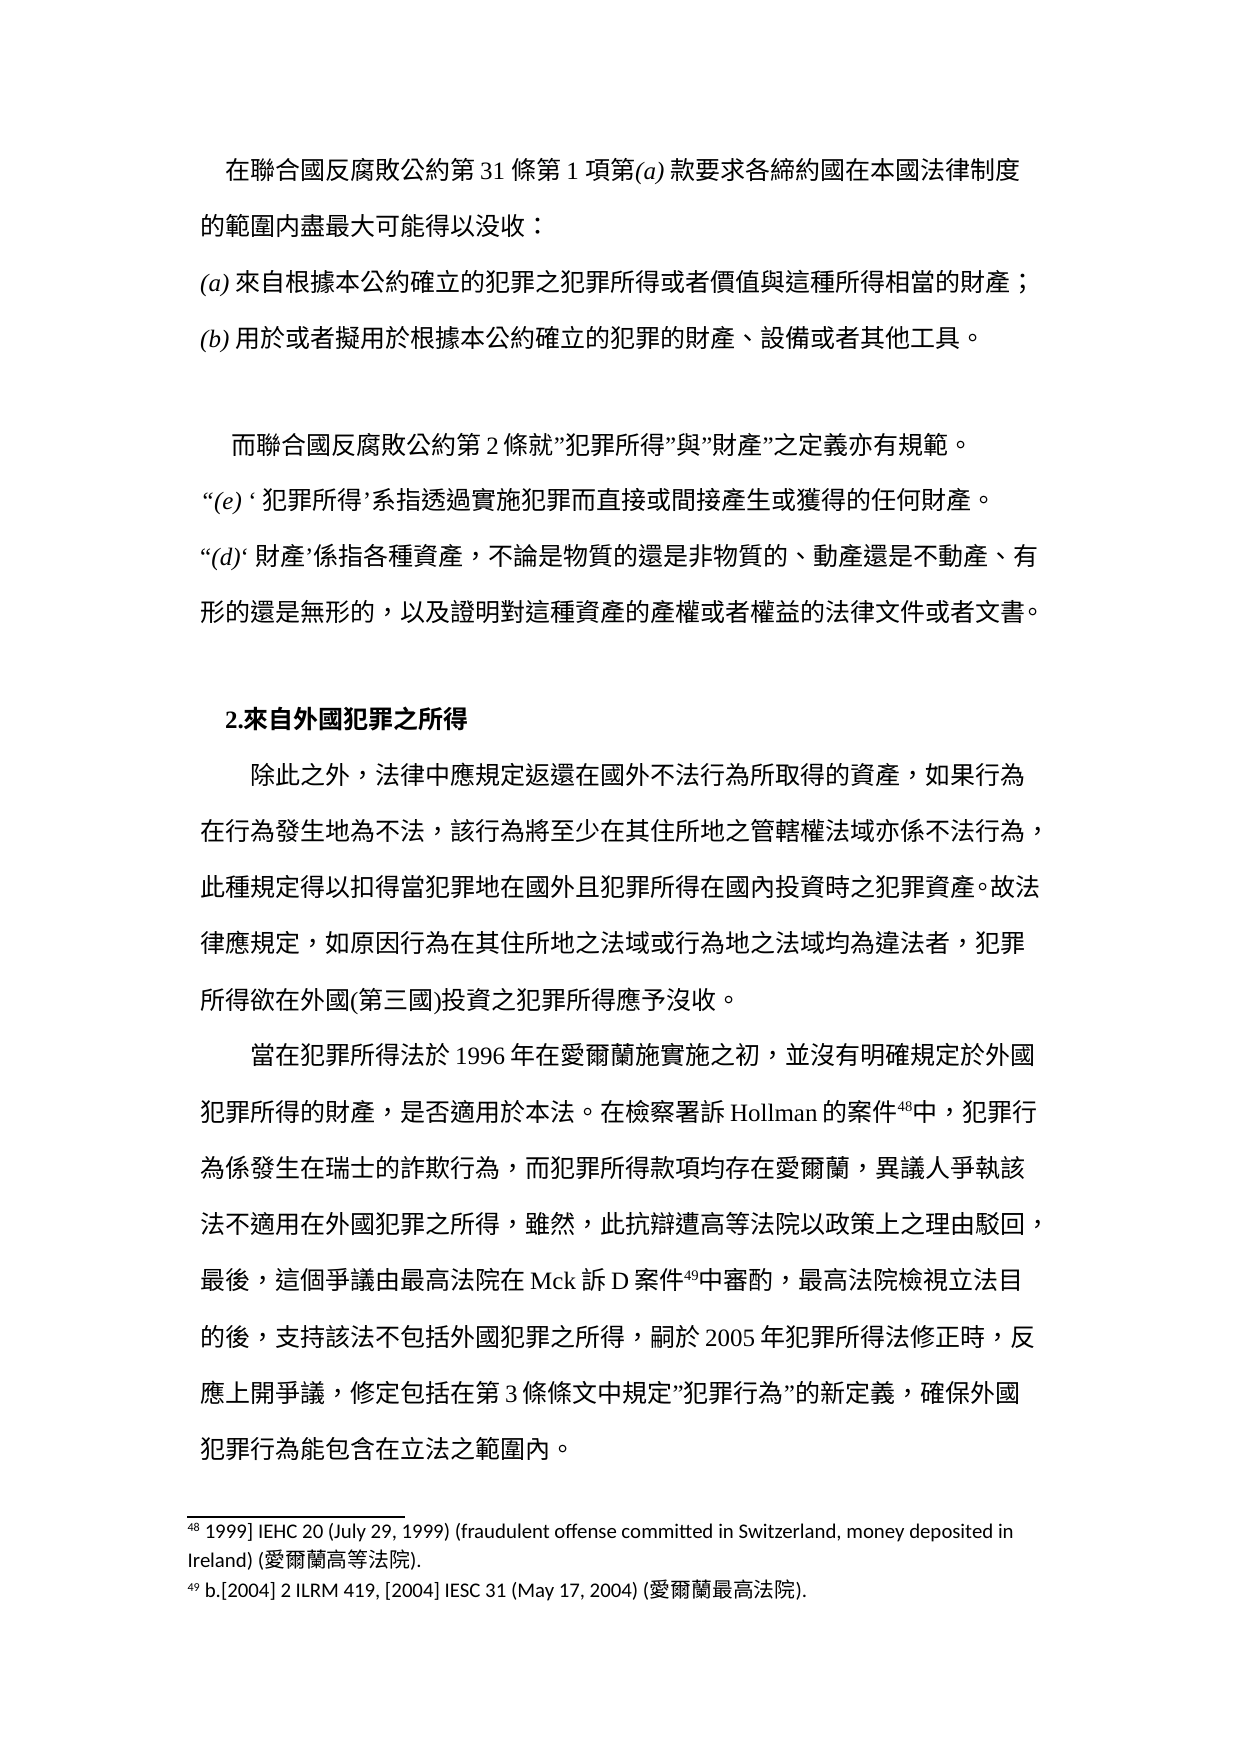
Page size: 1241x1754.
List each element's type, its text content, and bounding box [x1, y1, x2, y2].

text (a) 來自根據本公約確立的犯罪之犯罪所得或者價值與這種所得相當的財產； [200, 262, 1040, 299]
text (b) 用於或者擬用於根據本公約確立的犯罪的財產、設備或者其他工具。 [200, 317, 1040, 355]
text b.[2004] 2 ILRM 419, [2004] IESC 31 (May 17, 2004) (愛爾蘭最高法院). [187, 1574, 1053, 1604]
text 除此之外，法律中應規定返還在國外不法行為所取得的資產，如果行為在行為發生地為不法，該行為將至少在其住所地之管轄權法域亦係不法行為，此種規定得以扣得當犯罪地在國外且犯罪所得在國內投資時之犯罪資產。故法律應規定，如原因行為在其住所地之法域或行為地之法域均為違法者，犯罪所得欲在外國(第三國)投資之犯罪所得應予沒收。 [200, 754, 1040, 1017]
text 而聯合國反腐敗公約第2條就”犯罪所得”與”財產”之定義亦有規範。 [200, 424, 1040, 462]
text 在聯合國反腐敗公約第31 條第1 項第(a) 款要求各締約國在本國法律制度的範圍内盡最大可能得以没收： [200, 150, 1040, 244]
text 2.來自外國犯罪之所得 [200, 699, 1040, 736]
text 當在犯罪所得法於1996年在愛爾蘭施實施之初，並沒有明確規定於外國犯罪所得的財產，是否適用於本法。在檢察署訴Hollman的案件中，犯罪行為係發生在瑞士的詐欺行為，而犯罪所得款項均存在愛爾蘭，異議人爭執該法不適用在外國犯罪之所得，雖然，此抗辯遭高等法院以政策上之理由駁回，最後，這個爭議由最高法院在Mck訴D案件中審酌，最高法院檢視立法目的後，支持該法不包括外國犯罪之所得，嗣於2005年犯罪所得法修正時，反應上開爭議，修定包括在第3條條文中規定”犯罪行為”的新定義，確保外國犯罪行為能包含在立法之範圍內。 [200, 1035, 1040, 1466]
text “(e) ‘ 犯罪所得’系指透過實施犯罪而直接或間接產生或獲得的任何財產。 [200, 480, 1040, 518]
text “(d)‘ 財產’係指各種資產，不論是物質的還是非物質的、動產還是不動產、有形的還是無形的，以及證明對這種資產的產權或者權益的法律文件或者文書。 [200, 536, 1040, 629]
text 1999] IEHC 20 (July 29, 1999) (fraudulent offense committed in Switzerland, money deposited in Ireland) (愛爾蘭高等法院). [187, 1523, 1053, 1574]
